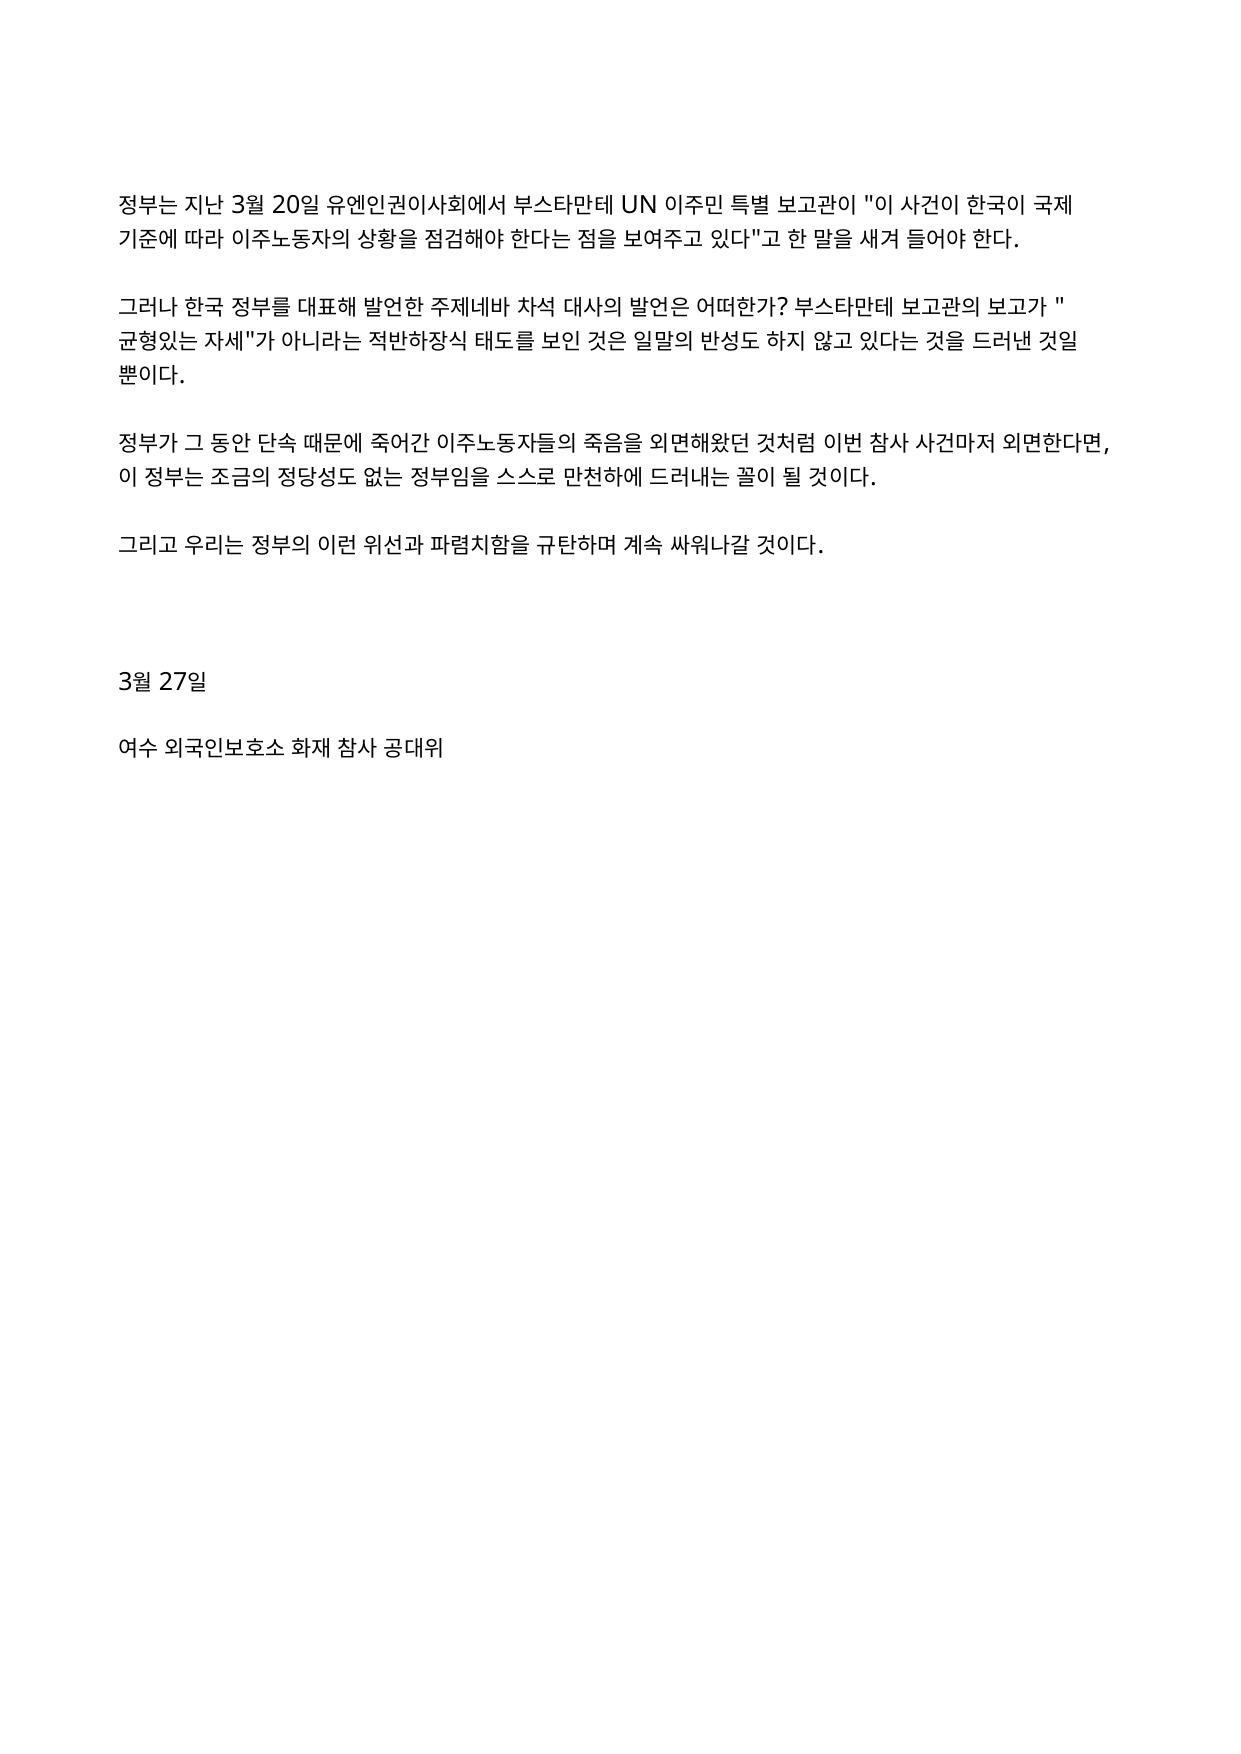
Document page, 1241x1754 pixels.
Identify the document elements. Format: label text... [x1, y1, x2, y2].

text 그리고 우리는 정부의 이런 위선과 파렴치함을 규탄하며 계속 싸워나갈 것이다. [118, 527, 1122, 561]
text 여수 외국인보호소 화재 참사 공대위 [118, 731, 1122, 763]
text 정부는 지난 3월 20일 유엔인권이사회에서 부스타만테 UN 이주민 특별 보고관이 "이 사건이 한국이 국제 기준에 따라 이주노동자의 상황을 점검해야 한다는 점을 보여주고 있다"고 한 말을 새겨 들어야 한다. [118, 186, 1122, 254]
text 그러나 한국 정부를 대표해 발언한 주제네바 차석 대사의 발언은 어떠한가? 부스타만테 보고관의 보고가 "균형있는 자세"가 아니라는 적반하장식 태도를 보인 것은 일말의 반성도 하지 않고 있다는 것을 드러낸 것일 뿐이다. [118, 288, 1122, 391]
text 정부가 그 동안 단속 때문에 죽어간 이주노동자들의 죽음을 외면해왔던 것처럼 이번 참사 사건마저 외면한다면, 이 정부는 조금의 정당성도 없는 정부임을 스스로 만천하에 드러내는 꼴이 될 것이다. [118, 425, 1122, 493]
text 3월 27일 [118, 663, 1122, 697]
